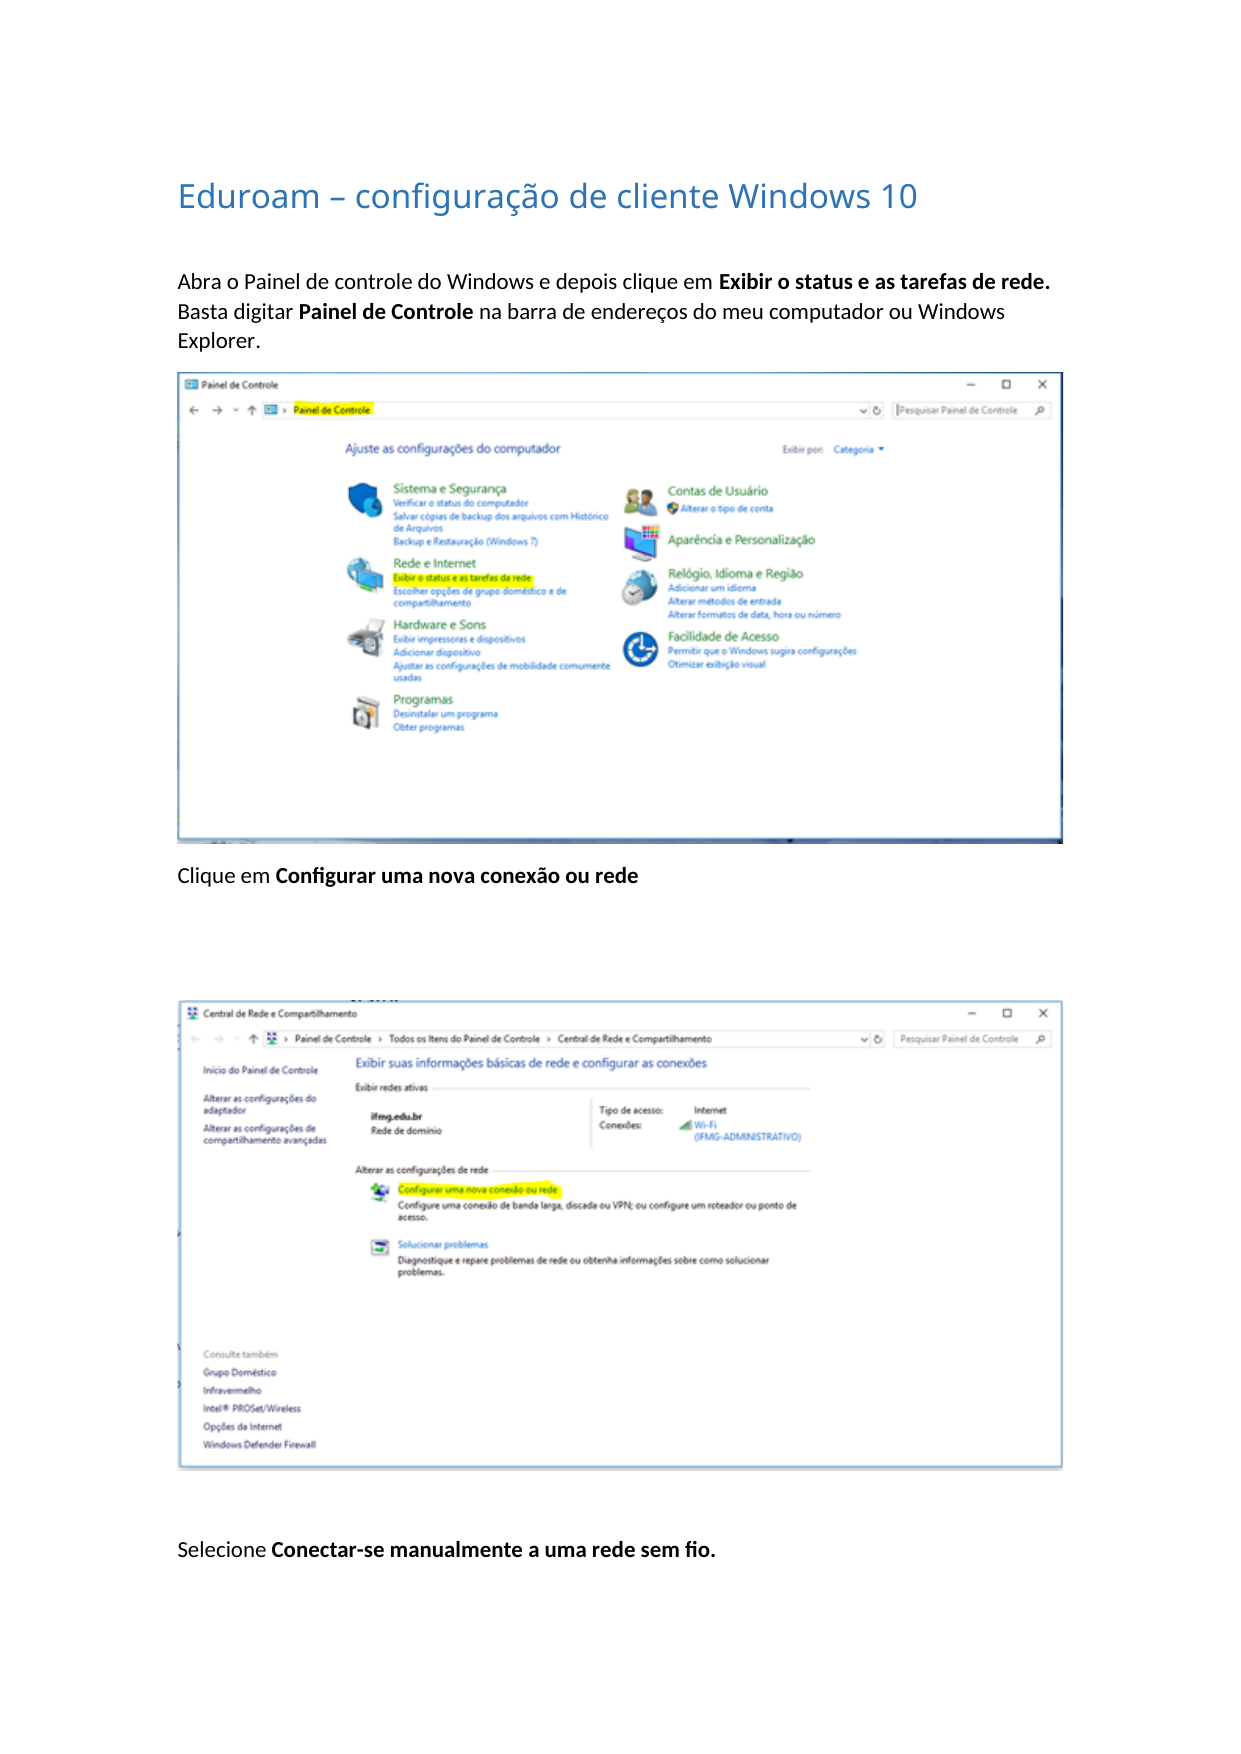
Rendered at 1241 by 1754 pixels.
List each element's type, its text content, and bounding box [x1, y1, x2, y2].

text Abra o Painel de controle do Windows e depois clique em Exibir o status e as tarefas de rede. Basta digitar Painel de Controle na barra de endereços do meu computador ou Windows Explorer. [177, 267, 1063, 354]
text Selecione Conectar-se manualmente a uma rede sem fio. [177, 1536, 1063, 1563]
text Clique em Configurar uma nova conexão ou rede [177, 861, 1063, 889]
subtitle Eduroam – configuração de cliente Windows 10 [177, 173, 1063, 218]
